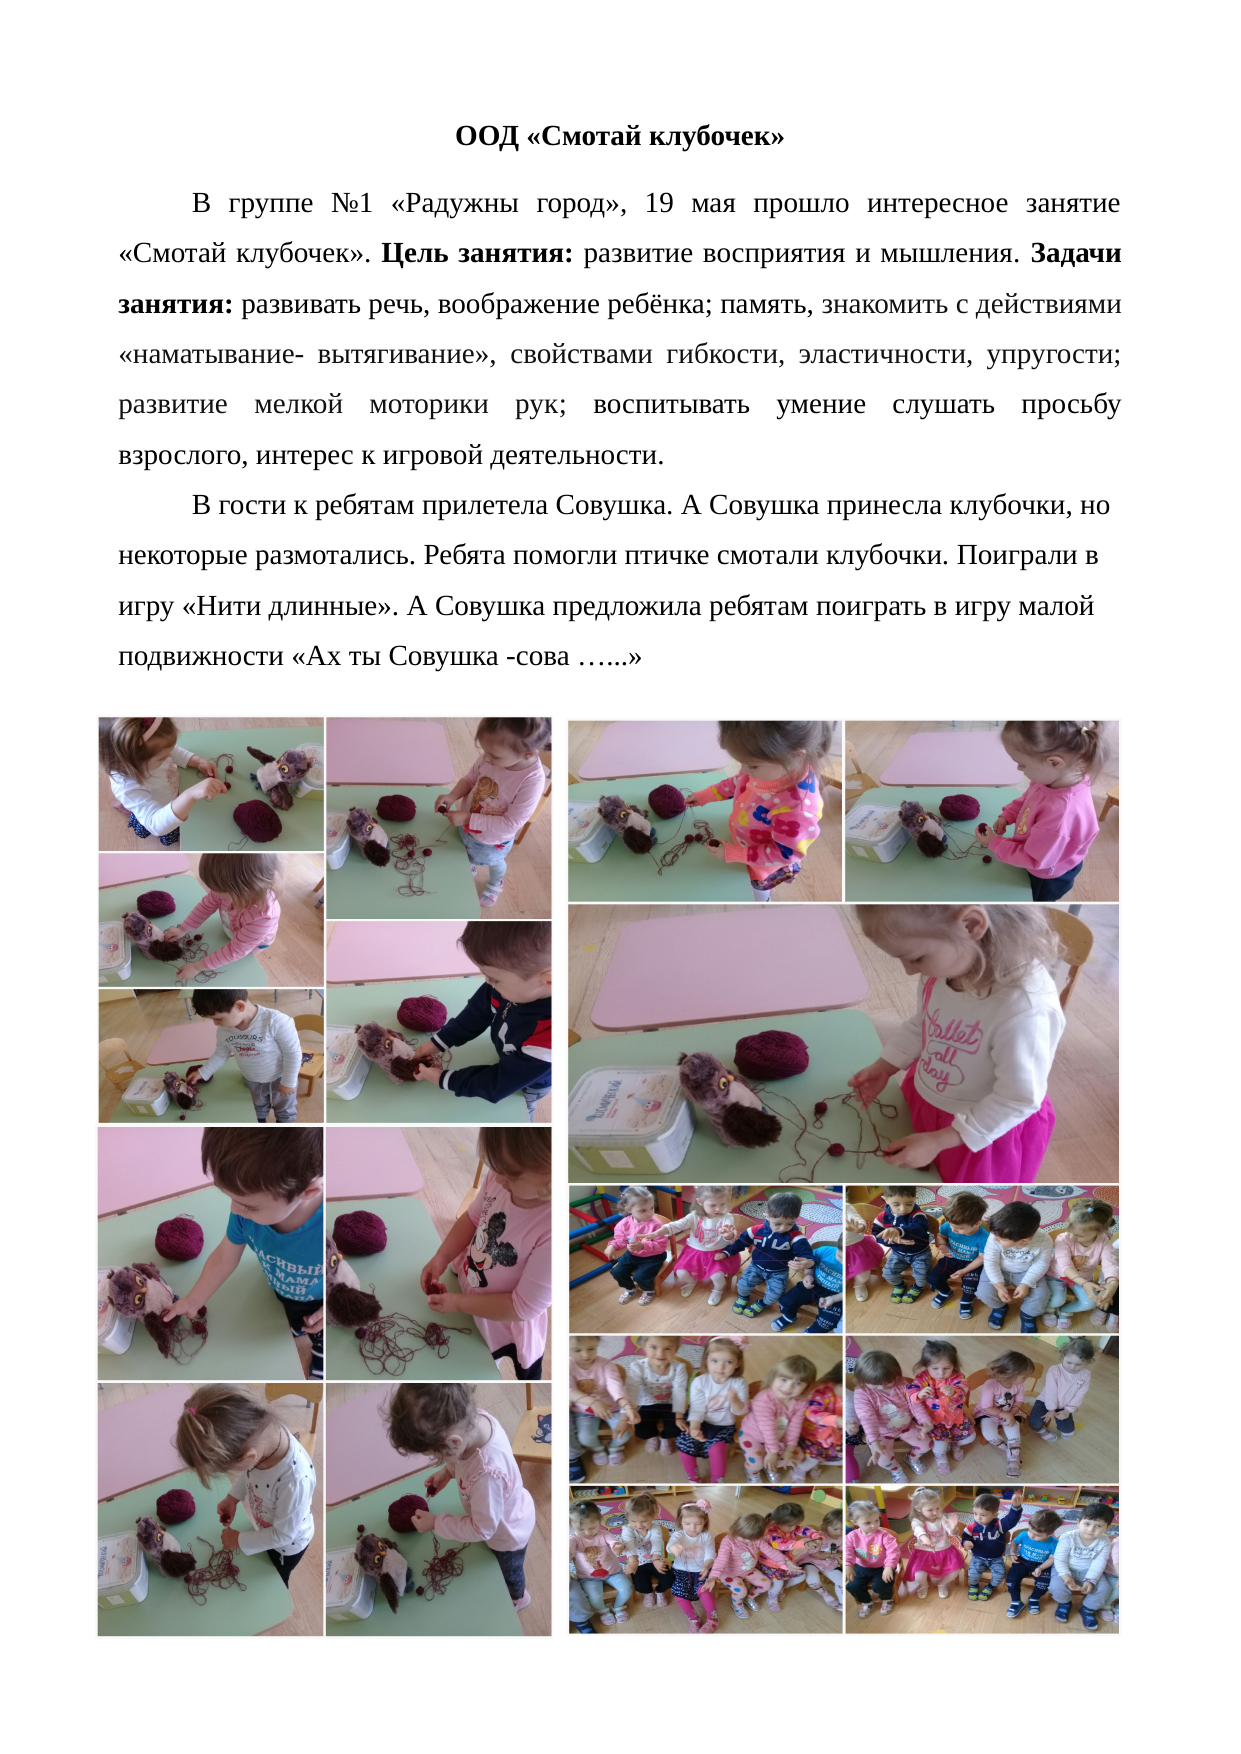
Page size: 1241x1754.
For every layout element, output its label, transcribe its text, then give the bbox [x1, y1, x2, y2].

picture [95, 715, 554, 1639]
text ООД «Смотай клубочек» [118, 118, 1122, 152]
text В группе №1 «Радужны город», 19 мая прошло интересное занятие «Смотай клубочек». Цель занятия: развитие восприятия и мышления. Задачи занятия: развивать речь, воображение ребёнка; память, знакомить с действиями «наматывание- вытягивание», свойствами гибкости, эластичности, упругости; развитие мелкой моторики рук; воспитывать умение слушать просьбу взрослого, интерес к игровой деятельности. [118, 185, 1122, 470]
picture [565, 718, 1122, 1636]
text В гости к ребятам прилетела Совушка. А Совушка принесла клубочки, но некоторые размотались. Ребята помогли птичке смотали клубочки. Поиграли в игру «Нити длинные». А Совушка предложила ребятам поиграть в игру малой подвижности «Ах ты Совушка -сова …...» [118, 487, 1122, 672]
